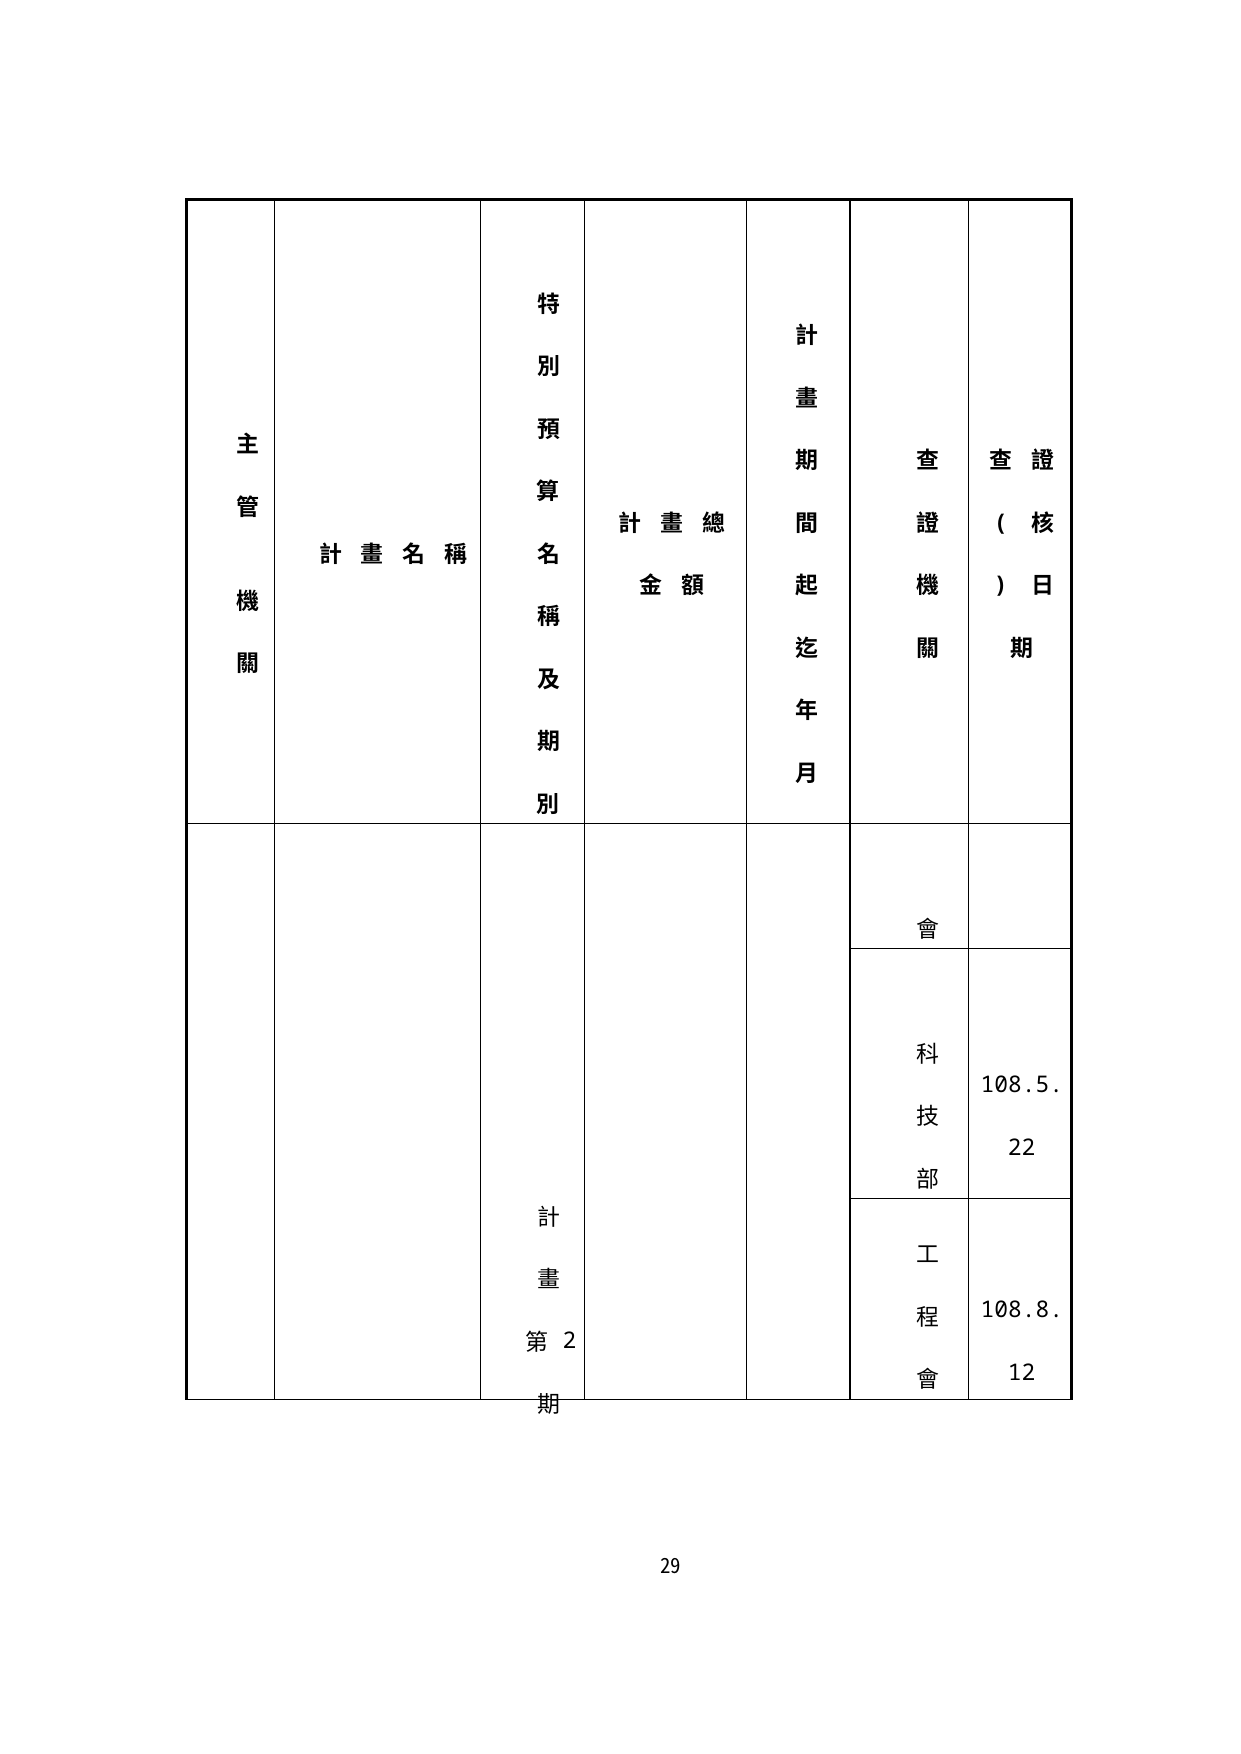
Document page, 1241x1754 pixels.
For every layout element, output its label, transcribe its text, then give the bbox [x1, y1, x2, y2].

table_cell [585, 824, 746, 1399]
table_cell 108.8.12 [969, 1199, 1070, 1399]
table_cell [188, 824, 274, 1399]
table_cell 前瞻基礎建設計畫第2期 [481, 824, 584, 1399]
table_header 計畫期間起迄年月 [747, 201, 849, 823]
table_header 查證(核)日期 [969, 201, 1070, 823]
table_header 計畫名稱 [275, 201, 480, 823]
table_header 計畫總金額 [585, 201, 746, 823]
table_cell [969, 824, 1070, 948]
table_header 特別預算 名稱及期別 [481, 201, 584, 823]
table_cell 108.5.22 [969, 949, 1070, 1198]
table_cell 工程會 [851, 1199, 968, 1399]
table_cell 科技部 [851, 949, 968, 1198]
table_cell 會 [851, 824, 968, 948]
table_header 主管 機關 [188, 201, 274, 823]
table_header 查證機關 [851, 201, 968, 823]
table_cell [275, 824, 480, 1399]
table_cell [747, 824, 849, 1399]
